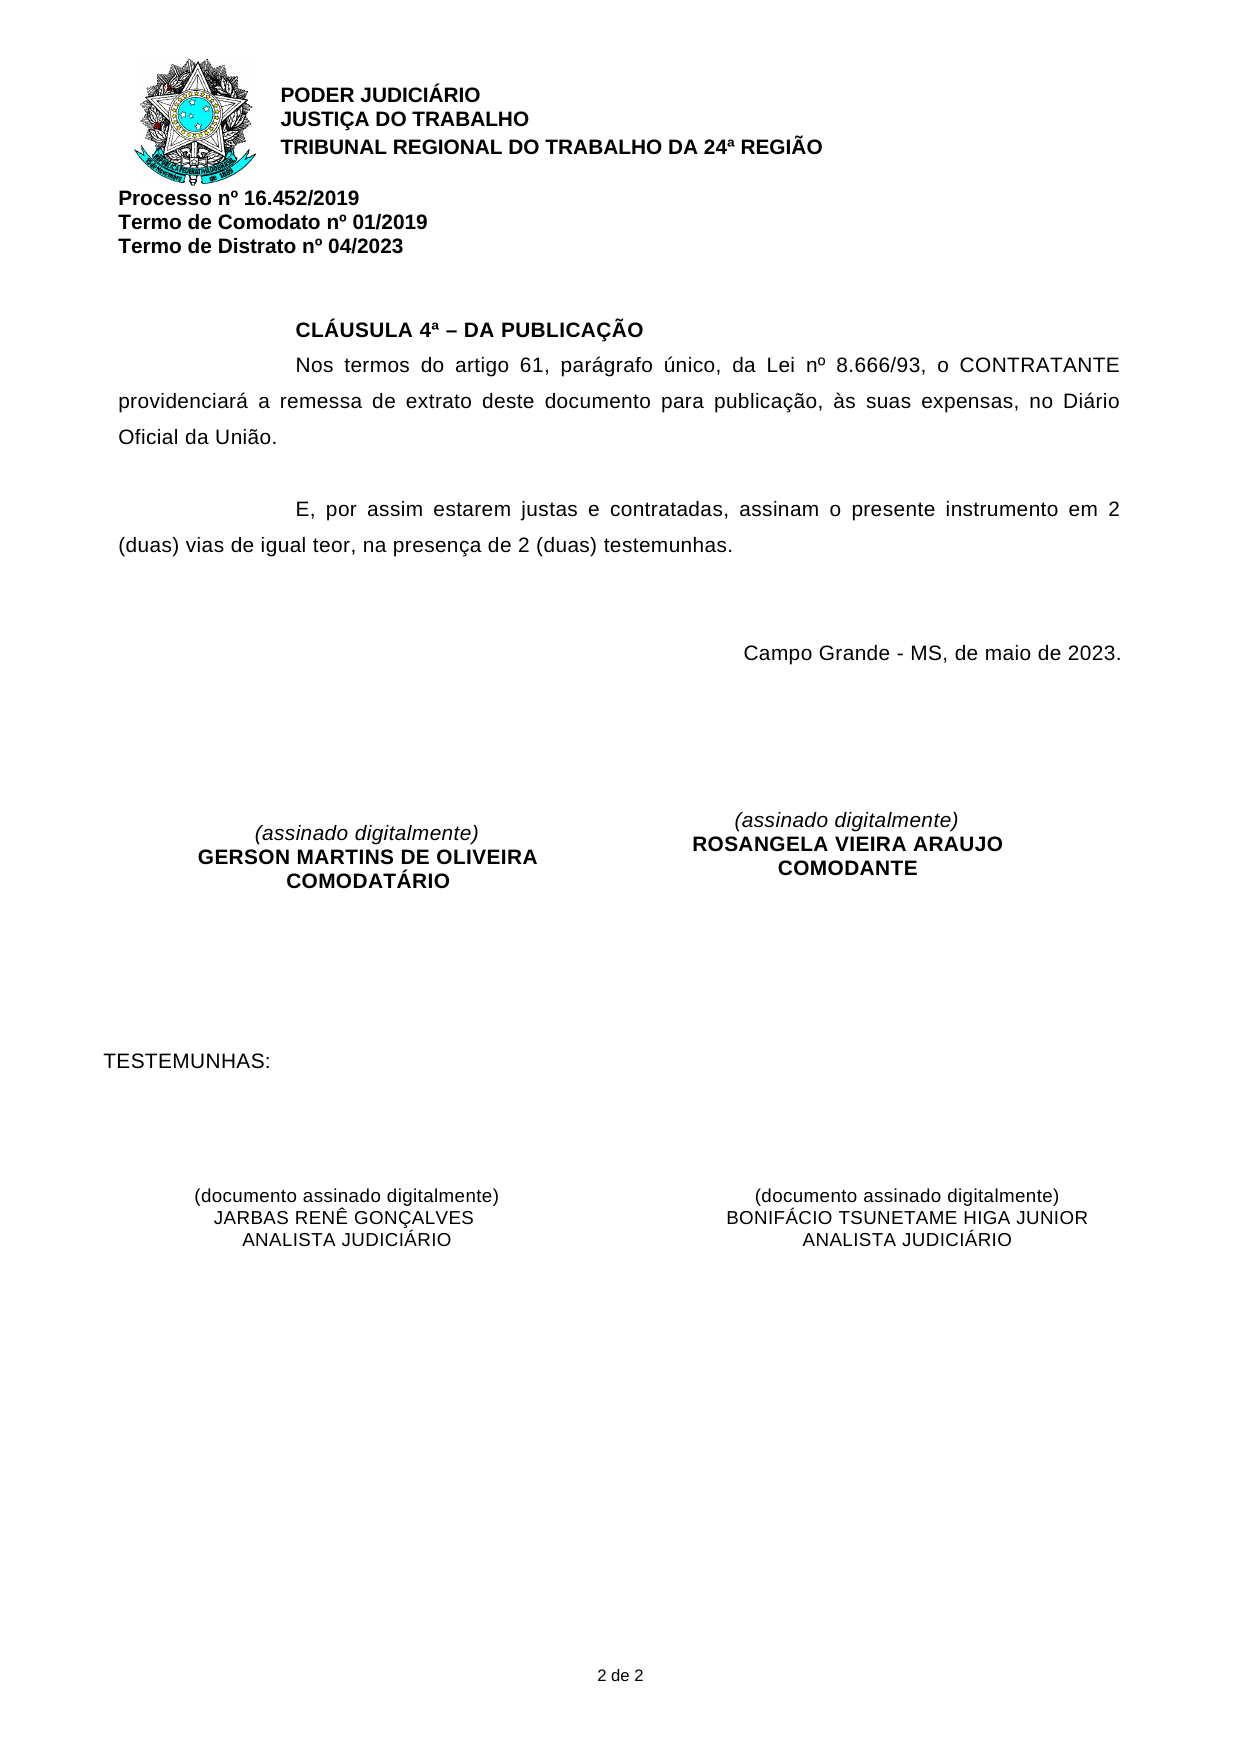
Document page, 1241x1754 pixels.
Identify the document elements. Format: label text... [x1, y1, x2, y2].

text CLÁUSULA 4ª – DA PUBLICAÇÃO [118, 317, 1122, 341]
text E, por assim estarem justas e contratadas, assinam o presente instrumento em 2 (duas) vias de igual teor, na presença de 2 (duas) testemunhas. [118, 497, 1122, 557]
table_header (documento assinado digitalmente) BONIFÁCIO TSUNETAME HIGA JUNIOR ANALISTA JUDICIÁRIO [729, 1121, 1104, 1272]
text Campo Grande - MS, de maio de 2023. [118, 641, 1122, 665]
table_header (documento assinado digitalmente) JARBAS RENÊ GONÇALVES ANALISTA JUDICIÁRIO [189, 1121, 522, 1293]
table_header (assinado digitalmente) ROSANGELA VIEIRA ARAUJO COMODANTE [609, 736, 1089, 880]
table_header [522, 1121, 682, 1293]
table_header [693, 1121, 1144, 1293]
table_header [682, 1121, 693, 1293]
text TESTEMUNHAS: [103, 1049, 1119, 1073]
table_header [704, 1121, 729, 1272]
table_header (assinado digitalmente) GERSON MARTINS DE OLIVEIRA COMODATÁRIO [129, 736, 609, 977]
text Nos termos do artigo 61, parágrafo único, da Lei nº 8.666/93, o CONTRATANTE providenciará a remessa de extrato deste documento para publicação, às suas expensas, no Diário Oficial da União. [118, 353, 1122, 449]
table_cell [609, 880, 1089, 977]
table_header [174, 1121, 189, 1293]
